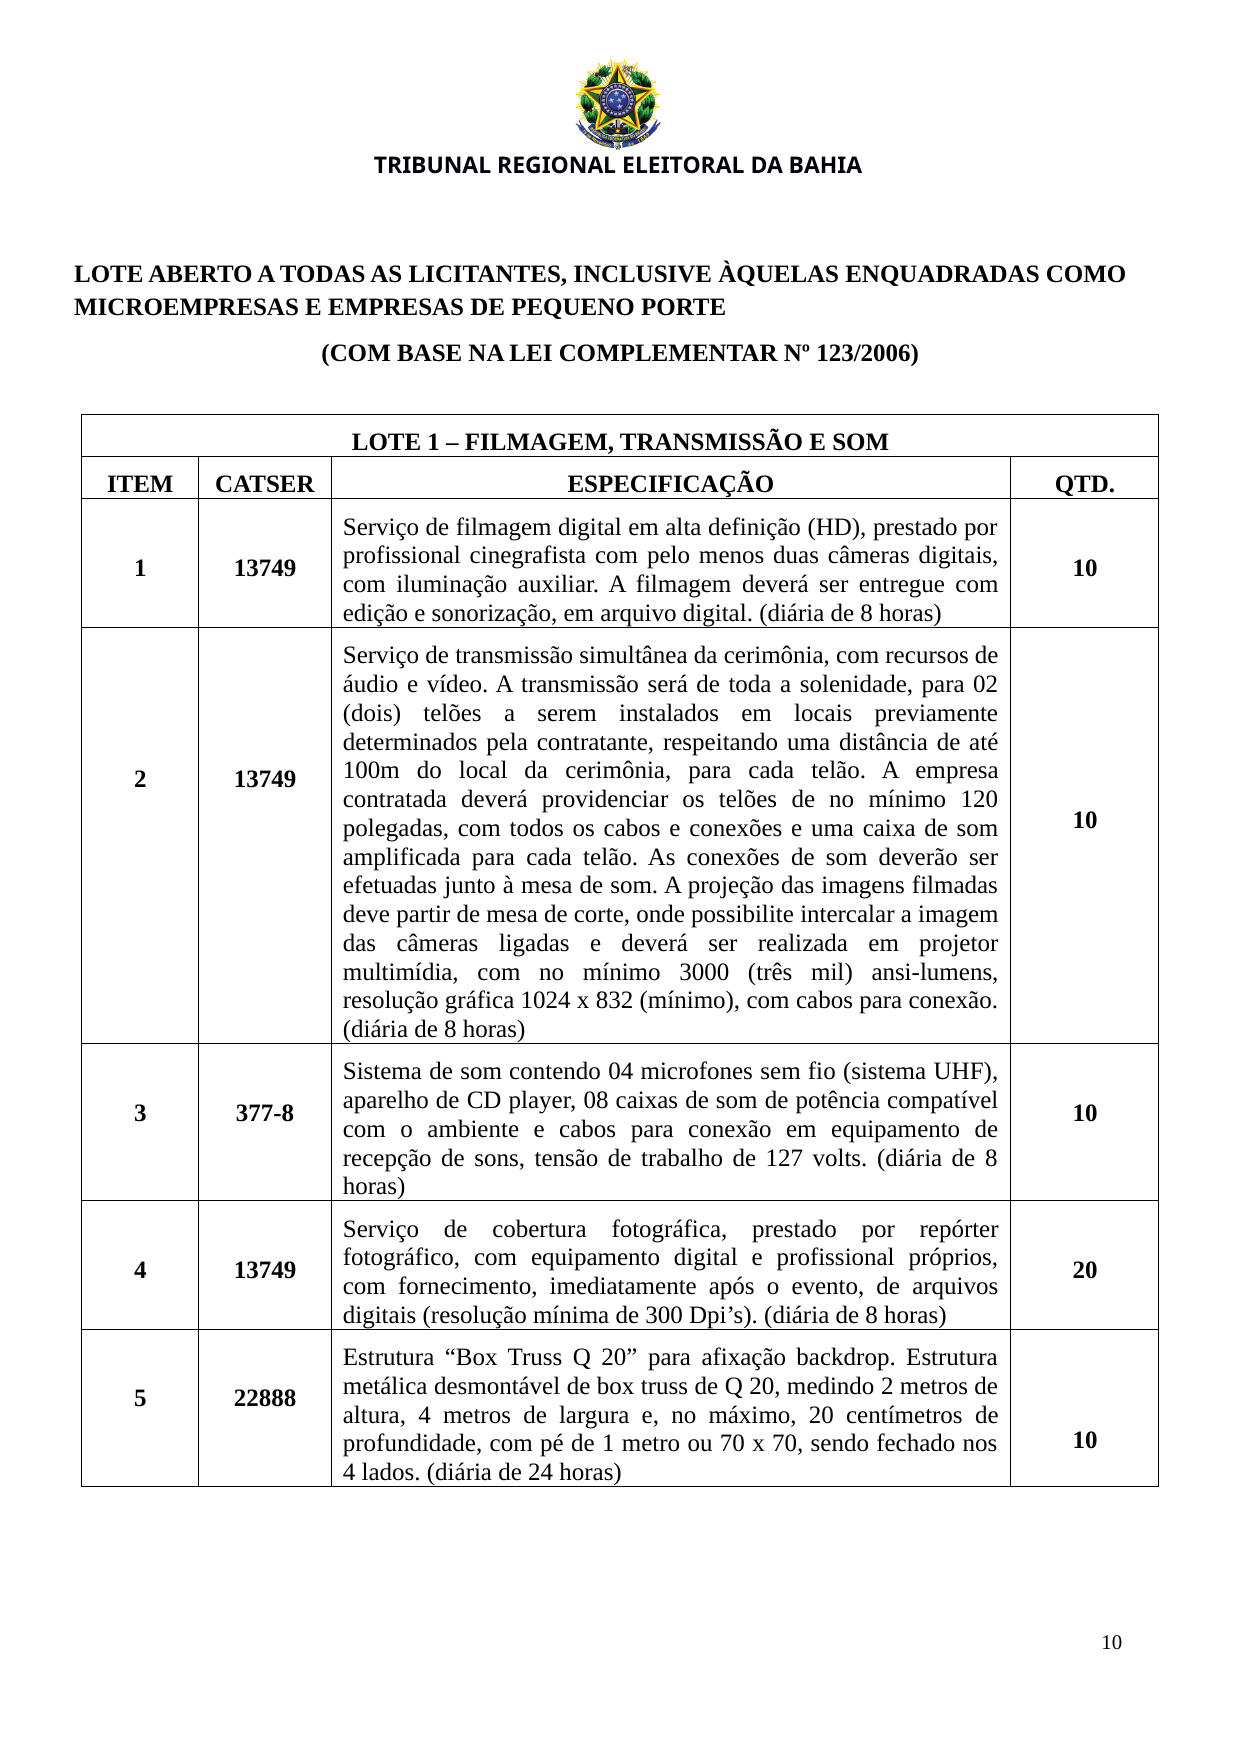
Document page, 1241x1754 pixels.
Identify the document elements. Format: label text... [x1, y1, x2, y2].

table_header LOTE 1 – FILMAGEM, TRANSMISSÃO E SOM [82, 415, 1158, 456]
table_cell 5 [82, 1330, 198, 1486]
table_cell CATSER [199, 457, 331, 498]
text LOTE ABERTO A TODAS AS LICITANTES, INCLUSIVE ÀQUELAS ENQUADRADAS COMO MICROEMPRESAS E EMPRESAS DE PEQUENO PORTE [74, 255, 1167, 322]
table_cell Estrutura “Box Truss Q 20” para afixação backdrop. Estrutura metálica desmontável de box truss de Q 20, medindo 2 metros de altura, 4 metros de largura e, no máximo, 20 centímetros de profundidade, com pé de 1 metro ou 70 x 70, sendo fechado nos 4 lados. (diária de 24 horas) [332, 1330, 1010, 1486]
table_cell 13749 [199, 499, 331, 627]
table_cell 10 [1011, 1330, 1158, 1486]
table_cell ESPECIFICAÇÃO [332, 457, 1010, 498]
table_cell ITEM [82, 457, 198, 498]
table_cell 2 [82, 628, 198, 1043]
table_cell 3 [82, 1044, 198, 1200]
table_cell 13749 [199, 628, 331, 1043]
table_cell 4 [82, 1201, 198, 1329]
table_cell 377-8 [199, 1044, 331, 1200]
table_cell 13749 [199, 1201, 331, 1329]
table_cell Serviço de filmagem digital em alta definição (HD), prestado por profissional cinegrafista com pelo menos duas câmeras digitais, com iluminação auxiliar. A filmagem deverá ser entregue com edição e sonorização, em arquivo digital. (diária de 8 horas) [332, 499, 1010, 627]
table_cell Serviço de transmissão simultânea da cerimônia, com recursos de áudio e vídeo. A transmissão será de toda a solenidade, para 02 (dois) telões a serem instalados em locais previamente determinados pela contratante, respeitando uma distância de até 100m do local da cerimônia, para cada telão. A empresa contratada deverá providenciar os telões de no mínimo 120 polegadas, com todos os cabos e conexões e uma caixa de som amplificada para cada telão. As conexões de som deverão ser efetuadas junto à mesa de som. A projeção das imagens filmadas deve partir de mesa de corte, onde possibilite intercalar a imagem das câmeras ligadas e deverá ser realizada em projetor multimídia, com no mínimo 3000 (três mil) ansi-lumens, resolução gráfica 1024 x 832 (mínimo), com cabos para conexão. (diária de 8 horas) [332, 628, 1010, 1043]
table_cell Sistema de som contendo 04 microfones sem fio (sistema UHF), aparelho de CD player, 08 caixas de som de potência compatível com o ambiente e cabos para conexão em equipamento de recepção de sons, tensão de trabalho de 127 volts. (diária de 8 horas) [332, 1044, 1010, 1200]
table_cell 10 [1011, 1044, 1158, 1200]
table_cell 10 [1011, 628, 1158, 1043]
table_cell 22888 [199, 1330, 331, 1486]
table_cell 10 [1011, 499, 1158, 627]
table_cell 20 [1011, 1201, 1158, 1329]
table_cell QTD. [1011, 457, 1158, 498]
table_cell 1 [82, 499, 198, 627]
table_cell Serviço de cobertura fotográfica, prestado por repórter fotográfico, com equipamento digital e profissional próprios, com fornecimento, imediatamente após o evento, de arquivos digitais (resolução mínima de 300 Dpi’s). (diária de 8 horas) [332, 1201, 1010, 1329]
text (COM BASE NA LEI COMPLEMENTAR Nº 123/2006) [74, 334, 1167, 368]
